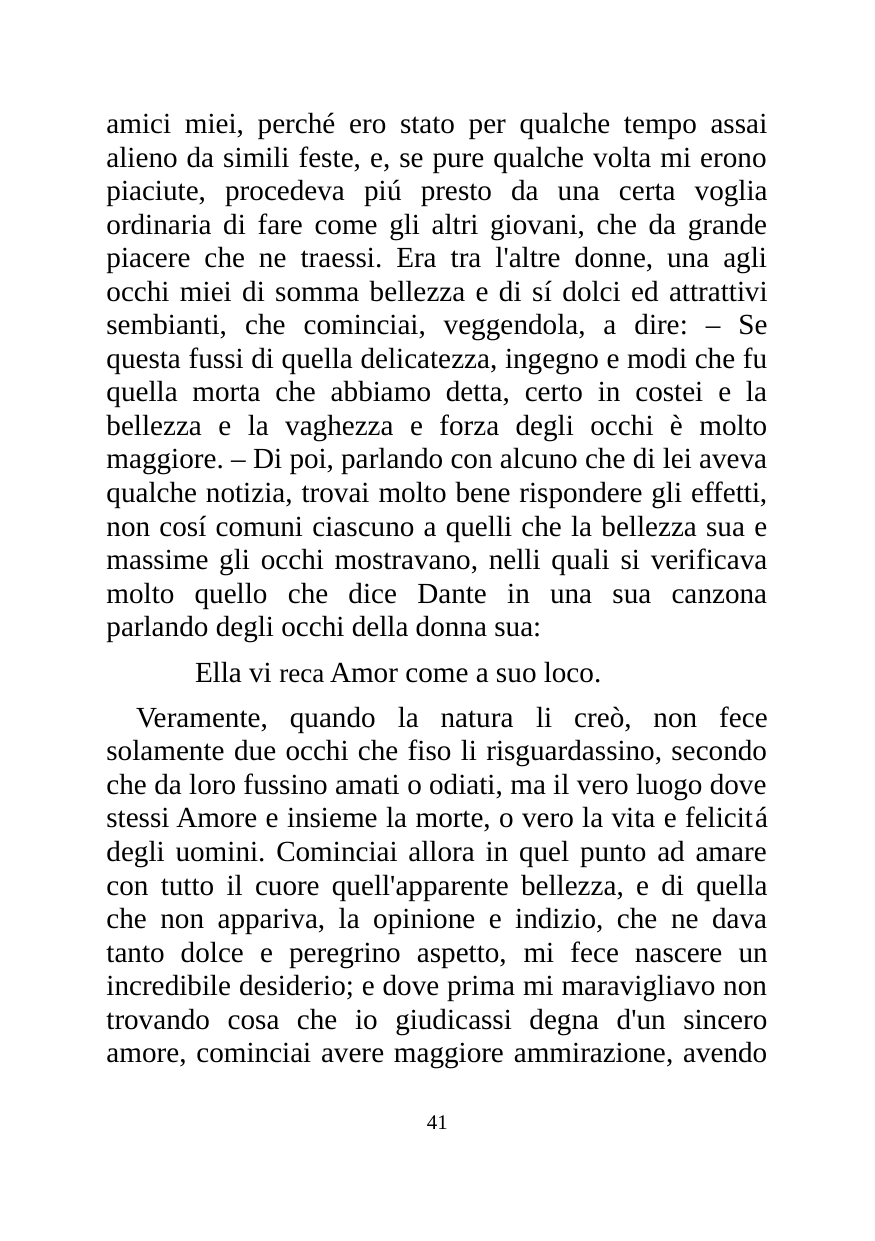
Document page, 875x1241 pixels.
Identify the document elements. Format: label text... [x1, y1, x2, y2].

text Ella vi reca Amor come a suo loco. [165, 655, 768, 688]
text Veramente, quando la natura li creò, non fece solamente due occhi che fiso li risguardassino, secondo che da loro fussino amati o odiati, ma il vero luogo dove stessi Amore e insieme la morte, o vero la vita e felicitá degli uomini. Cominciai allora in quel punto ad amare con tutto il cuore quell'apparente bellezza, e di quella che non appariva, la opinione e indizio, che ne dava tanto dolce e peregrino aspetto, mi fece nascere un incredibile desiderio; e dove prima mi maravigliavo non trovando cosa che io giudicassi degna d'un sincero amore, cominciai avere maggiore ammirazione, avendo [106, 700, 768, 1069]
text amici miei, perché ero stato per qualche tempo assai alieno da simili feste, e, se pure qualche volta mi erono piaciute, procedeva piú presto da una certa voglia ordinaria di fare come gli altri giovani, che da grande piacere che ne traessi. Era tra l'altre donne, una agli occhi miei di somma bellezza e di sí dolci ed attrattivi sembianti, che cominciai, veggendola, a dire: ‒ Se questa fussi di quella delicatezza, ingegno e modi che fu quella morta che abbiamo detta, certo in costei e la bellezza e la vaghezza e forza degli occhi è molto maggiore. ‒ Di poi, parlando con alcuno che di lei aveva qualche notizia, trovai molto bene rispondere gli effetti, non cosí comuni ciascuno a quelli che la bellezza sua e massime gli occhi mostravano, nelli quali si verificava molto quello che dice Dante in una sua canzona parlando degli occhi della donna sua: [106, 106, 768, 643]
